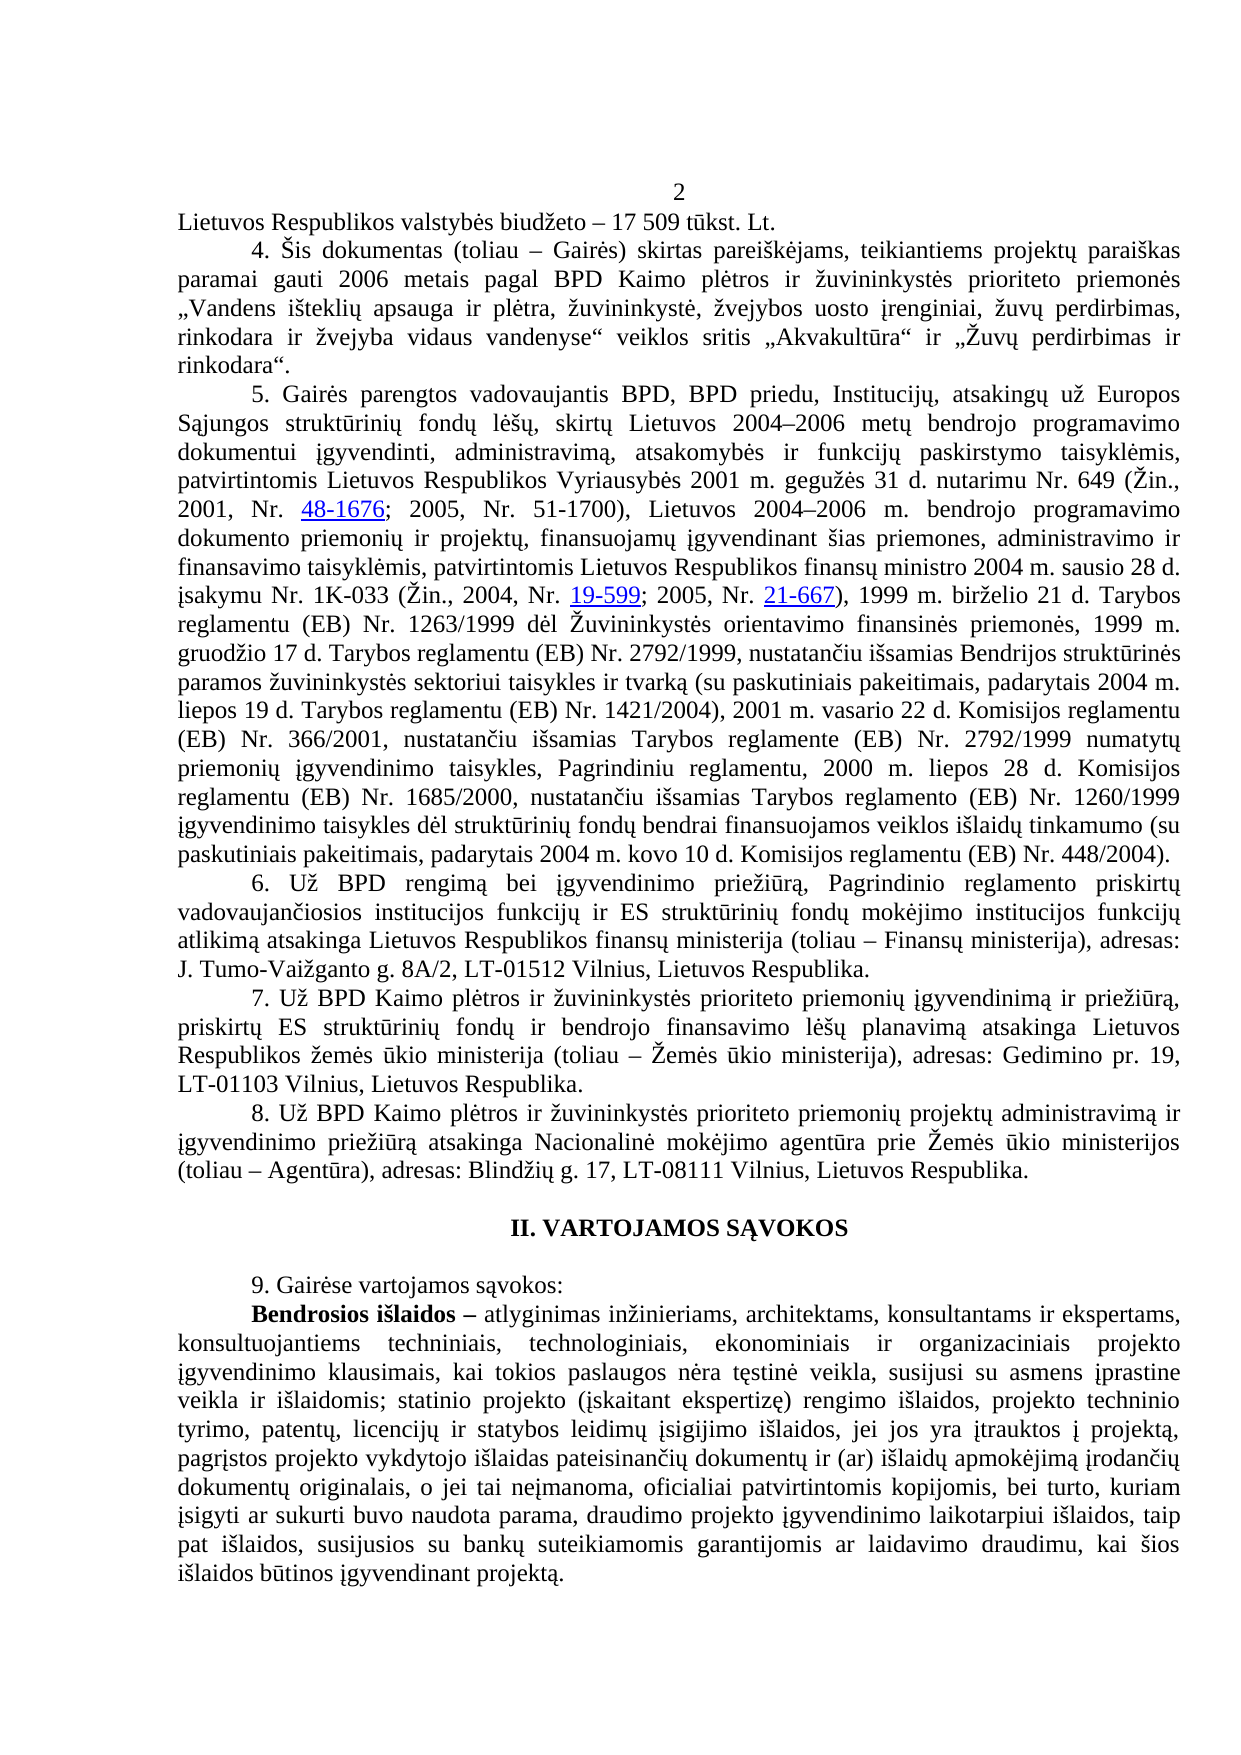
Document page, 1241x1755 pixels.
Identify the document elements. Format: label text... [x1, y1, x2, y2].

text 5. Gairės parengtos vadovaujantis BPD, BPD priedu, Institucijų, atsakingų už Europos Sąjungos struktūrinių fondų lėšų, skirtų Lietuvos 2004–2006 metų bendrojo programavimo dokumentui įgyvendinti, administravimą, atsakomybės ir funkcijų paskirstymo taisyklėmis, patvirtintomis Lietuvos Respublikos Vyriausybės 2001 m. gegužės 31 d. nutarimu Nr. 649 (Žin., 2001, Nr. 48-1676; 2005, Nr. 51-1700), Lietuvos 2004–2006 m. bendrojo programavimo dokumento priemonių ir projektų, finansuojamų įgyvendinant šias priemones, administravimo ir finansavimo taisyklėmis, patvirtintomis Lietuvos Respublikos finansų ministro 2004 m. sausio 28 d. įsakymu Nr. 1K-033 (Žin., 2004, Nr. 19-599; 2005, Nr. 21-667), 1999 m. birželio 21 d. Tarybos reglamentu (EB) Nr. 1263/1999 dėl Žuvininkystės orientavimo finansinės priemonės, 1999 m. gruodžio 17 d. Tarybos reglamentu (EB) Nr. 2792/1999, nustatančiu išsamias Bendrijos struktūrinės paramos žuvininkystės sektoriui taisykles ir tvarką (su paskutiniais pakeitimais, padarytais 2004 m. liepos 19 d. Tarybos reglamentu (EB) Nr. 1421/2004), 2001 m. vasario 22 d. Komisijos reglamentu (EB) Nr. 366/2001, nustatančiu išsamias Tarybos reglamente (EB) Nr. 2792/1999 numatytų priemonių įgyvendinimo taisykles, Pagrindiniu reglamentu, 2000 m. liepos 28 d. Komisijos reglamentu (EB) Nr. 1685/2000, nustatančiu išsamias Tarybos reglamento (EB) Nr. 1260/1999 įgyvendinimo taisykles dėl struktūrinių fondų bendrai finansuojamos veiklos išlaidų tinkamumo (su paskutiniais pakeitimais, padarytais 2004 m. kovo 10 d. Komisijos reglamentu (EB) Nr. 448/2004). [177, 379, 1181, 868]
text II. VARTOJAMOS SĄVOKOS [177, 1213, 1181, 1242]
text 4. Šis dokumentas (toliau – Gairės) skirtas pareiškėjams, teikiantiems projektų paraiškas paramai gauti 2006 metais pagal BPD Kaimo plėtros ir žuvininkystės prioriteto priemonės „Vandens išteklių apsauga ir plėtra, žuvininkystė, žvejybos uosto įrenginiai, žuvų perdirbimas, rinkodara ir žvejyba vidaus vandenyse“ veiklos sritis „Akvakultūra“ ir „Žuvų perdirbimas ir rinkodara“. [177, 235, 1181, 379]
text 7. Už BPD Kaimo plėtros ir žuvininkystės prioriteto priemonių įgyvendinimą ir priežiūrą, priskirtų ES struktūrinių fondų ir bendrojo finansavimo lėšų planavimą atsakinga Lietuvos Respublikos žemės ūkio ministerija (toliau – Žemės ūkio ministerija), adresas: Gedimino pr. 19, LT-01103 Vilnius, Lietuvos Respublika. [177, 983, 1181, 1098]
text Lietuvos Respublikos valstybės biudžeto – 17 509 tūkst. Lt. [177, 207, 1181, 235]
text 8. Už BPD Kaimo plėtros ir žuvininkystės prioriteto priemonių projektų administravimą ir įgyvendinimo priežiūrą atsakinga Nacionalinė mokėjimo agentūra prie Žemės ūkio ministerijos (toliau – Agentūra), adresas: Blindžių g. 17, LT-08111 Vilnius, Lietuvos Respublika. [177, 1098, 1181, 1184]
text Bendrosios išlaidos – atlyginimas inžinieriams, architektams, konsultantams ir ekspertams, konsultuojantiems techniniais, technologiniais, ekonominiais ir organizaciniais projekto įgyvendinimo klausimais, kai tokios paslaugos nėra tęstinė veikla, susijusi su asmens įprastine veikla ir išlaidomis; statinio projekto (įskaitant ekspertizę) rengimo išlaidos, projekto techninio tyrimo, patentų, licencijų ir statybos leidimų įsigijimo išlaidos, jei jos yra įtrauktos į projektą, pagrįstos projekto vykdytojo išlaidas pateisinančių dokumentų ir (ar) išlaidų apmokėjimą įrodančių dokumentų originalais, o jei tai neįmanoma, oficialiai patvirtintomis kopijomis, bei turto, kuriam įsigyti ar sukurti buvo naudota parama, draudimo projekto įgyvendinimo laikotarpiui išlaidos, taip pat išlaidos, susijusios su bankų suteikiamomis garantijomis ar laidavimo draudimu, kai šios išlaidos būtinos įgyvendinant projektą. [177, 1299, 1181, 1587]
text 9. Gairėse vartojamos sąvokos: [177, 1270, 1181, 1299]
text 6. Už BPD rengimą bei įgyvendinimo priežiūrą, Pagrindinio reglamento priskirtų vadovaujančiosios institucijos funkcijų ir ES struktūrinių fondų mokėjimo institucijos funkcijų atlikimą atsakinga Lietuvos Respublikos finansų ministerija (toliau – Finansų ministerija), adresas: J. Tumo-Vaižganto g. 8A/2, LT-01512 Vilnius, Lietuvos Respublika. [177, 868, 1181, 983]
